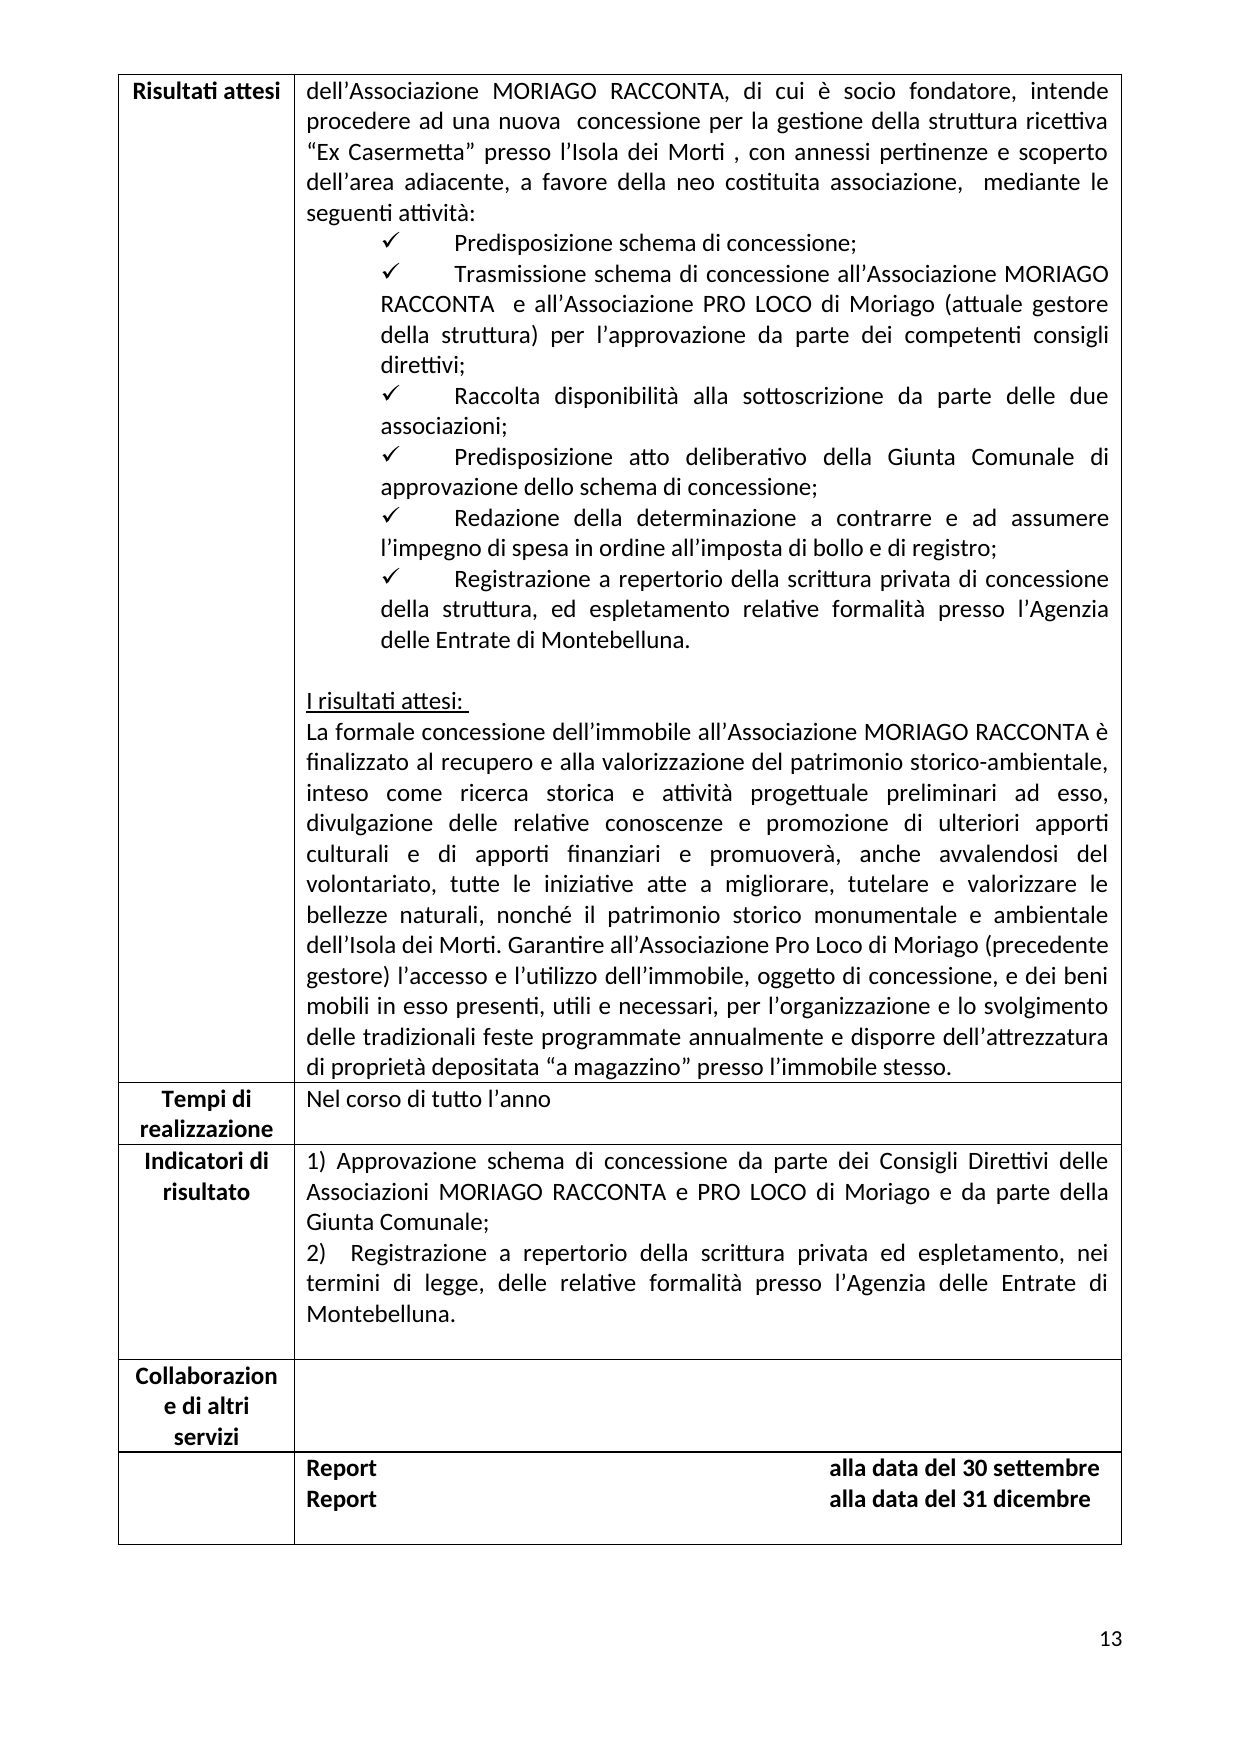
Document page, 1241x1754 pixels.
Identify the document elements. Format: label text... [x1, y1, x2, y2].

table_cell 1) Approvazione schema di concessione da parte dei Consigli Direttivi delle Associazioni MORIAGO RACCONTA e PRO LOCO di Moriago e da parte della Giunta Comunale; 2) Registrazione a repertorio della scrittura privata ed espletamento, nei termini di legge, delle relative formalità presso l’Agenzia delle Entrate di Montebelluna. [295, 1145, 1121, 1359]
table_cell Report alla data del 30 settembre Report alla data del 31 dicembre [295, 1453, 1121, 1544]
table_cell Risultati attesi [119, 75, 294, 1082]
table_cell dell’Associazione MORIAGO RACCONTA, di cui è socio fondatore, intende procedere ad una nuova concessione per la gestione della struttura ricettiva “Ex Casermetta” presso l’Isola dei Morti , con annessi pertinenze e scoperto dell’area adiacente, a favore della neo costituita associazione, mediante le seguenti attività: Predisposizione schema di concessione; Trasmissione schema di concessione all’Associazione MORIAGO RACCONTA e all’Associazione PRO LOCO di Moriago (attuale gestore della struttura) per l’approvazione da parte dei competenti consigli direttivi; Raccolta disponibilità alla sottoscrizione da parte delle due associazioni; Predisposizione atto deliberativo della Giunta Comunale di approvazione dello schema di concessione; Redazione della determinazione a contrarre e ad assumere l’impegno di spesa in ordine all’imposta di bollo e di registro; Registrazione a repertorio della scrittura privata di concessione della struttura, ed espletamento relative formalità presso l’Agenzia delle Entrate di Montebelluna. I risultati attesi: La formale concessione dell’immobile all’Associazione MORIAGO RACCONTA è finalizzato al recupero e alla valorizzazione del patrimonio storico-ambientale, inteso come ricerca storica e attività progettuale preliminari ad esso, divulgazione delle relative conoscenze e promozione di ulteriori apporti culturali e di apporti finanziari e promuoverà, anche avvalendosi del volontariato, tutte le iniziative atte a migliorare, tutelare e valorizzare le bellezze naturali, nonché il patrimonio storico monumentale e ambientale dell’Isola dei Morti. Garantire all’Associazione Pro Loco di Moriago (precedente gestore) l’accesso e l’utilizzo dell’immobile, oggetto di concessione, e dei beni mobili in esso presenti, utili e necessari, per l’organizzazione e lo svolgimento delle tradizionali feste programmate annualmente e disporre dell’attrezzatura di proprietà depositata “a magazzino” presso l’immobile stesso. [295, 75, 1121, 1082]
table_cell [119, 1453, 294, 1544]
table_cell Tempi di realizzazione [119, 1083, 294, 1144]
table_cell [295, 1360, 1121, 1451]
table_cell Nel corso di tutto l’anno [295, 1083, 1121, 1144]
table_cell Indicatori di risultato [119, 1145, 294, 1359]
table_cell Collaborazione di altri servizi [119, 1360, 294, 1451]
